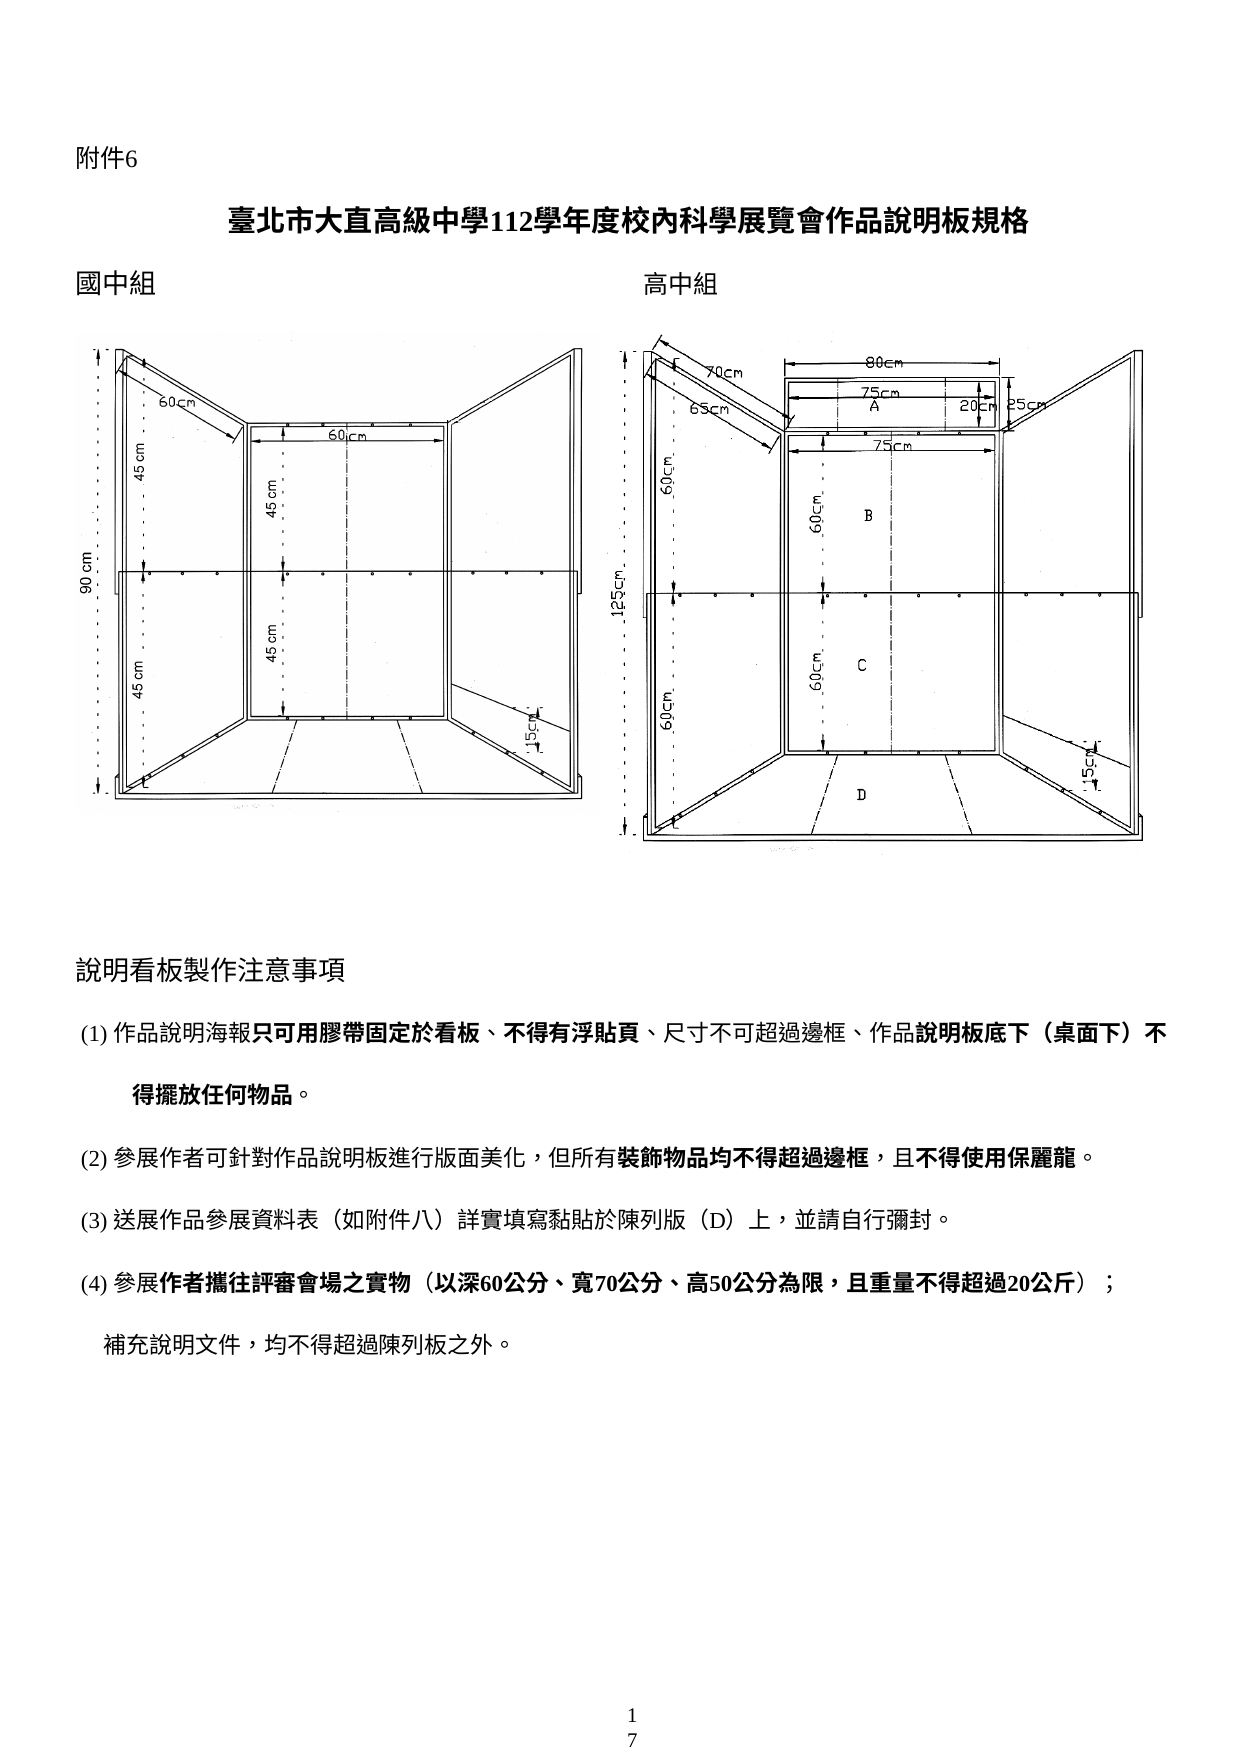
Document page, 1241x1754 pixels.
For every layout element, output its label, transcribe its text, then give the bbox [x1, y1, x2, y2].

text 臺北市大直高級中學112學年度校內科學展覽會作品說明板規格 [75, 177, 1181, 240]
text 國中組 高中組 [75, 240, 1181, 302]
text (1) 作品說明海報只可用膠帶固定於看板、不得有浮貼頁、尺寸不可超過邊框、作品說明板底下（桌面下）不得擺放任何物品。 [75, 990, 1181, 1115]
text 附件6 [75, 115, 1181, 177]
text 說明看板製作注意事項 [75, 927, 1181, 990]
text (4) 參展作者攜往評審會場之實物（以深60公分、寬70公分、高50公分為限，且重量不得超過20公斤）； 補充說明文件，均不得超過陳列板之外。 [75, 1240, 1181, 1365]
text (3) 送展作品參展資料表（如附件八）詳實填寫黏貼於陳列版（D）上，並請自行彌封。 [75, 1177, 1181, 1240]
text (2) 參展作者可針對作品說明板進行版面美化，但所有裝飾物品均不得超過邊框，且不得使用保麗龍。 [75, 1115, 1181, 1177]
